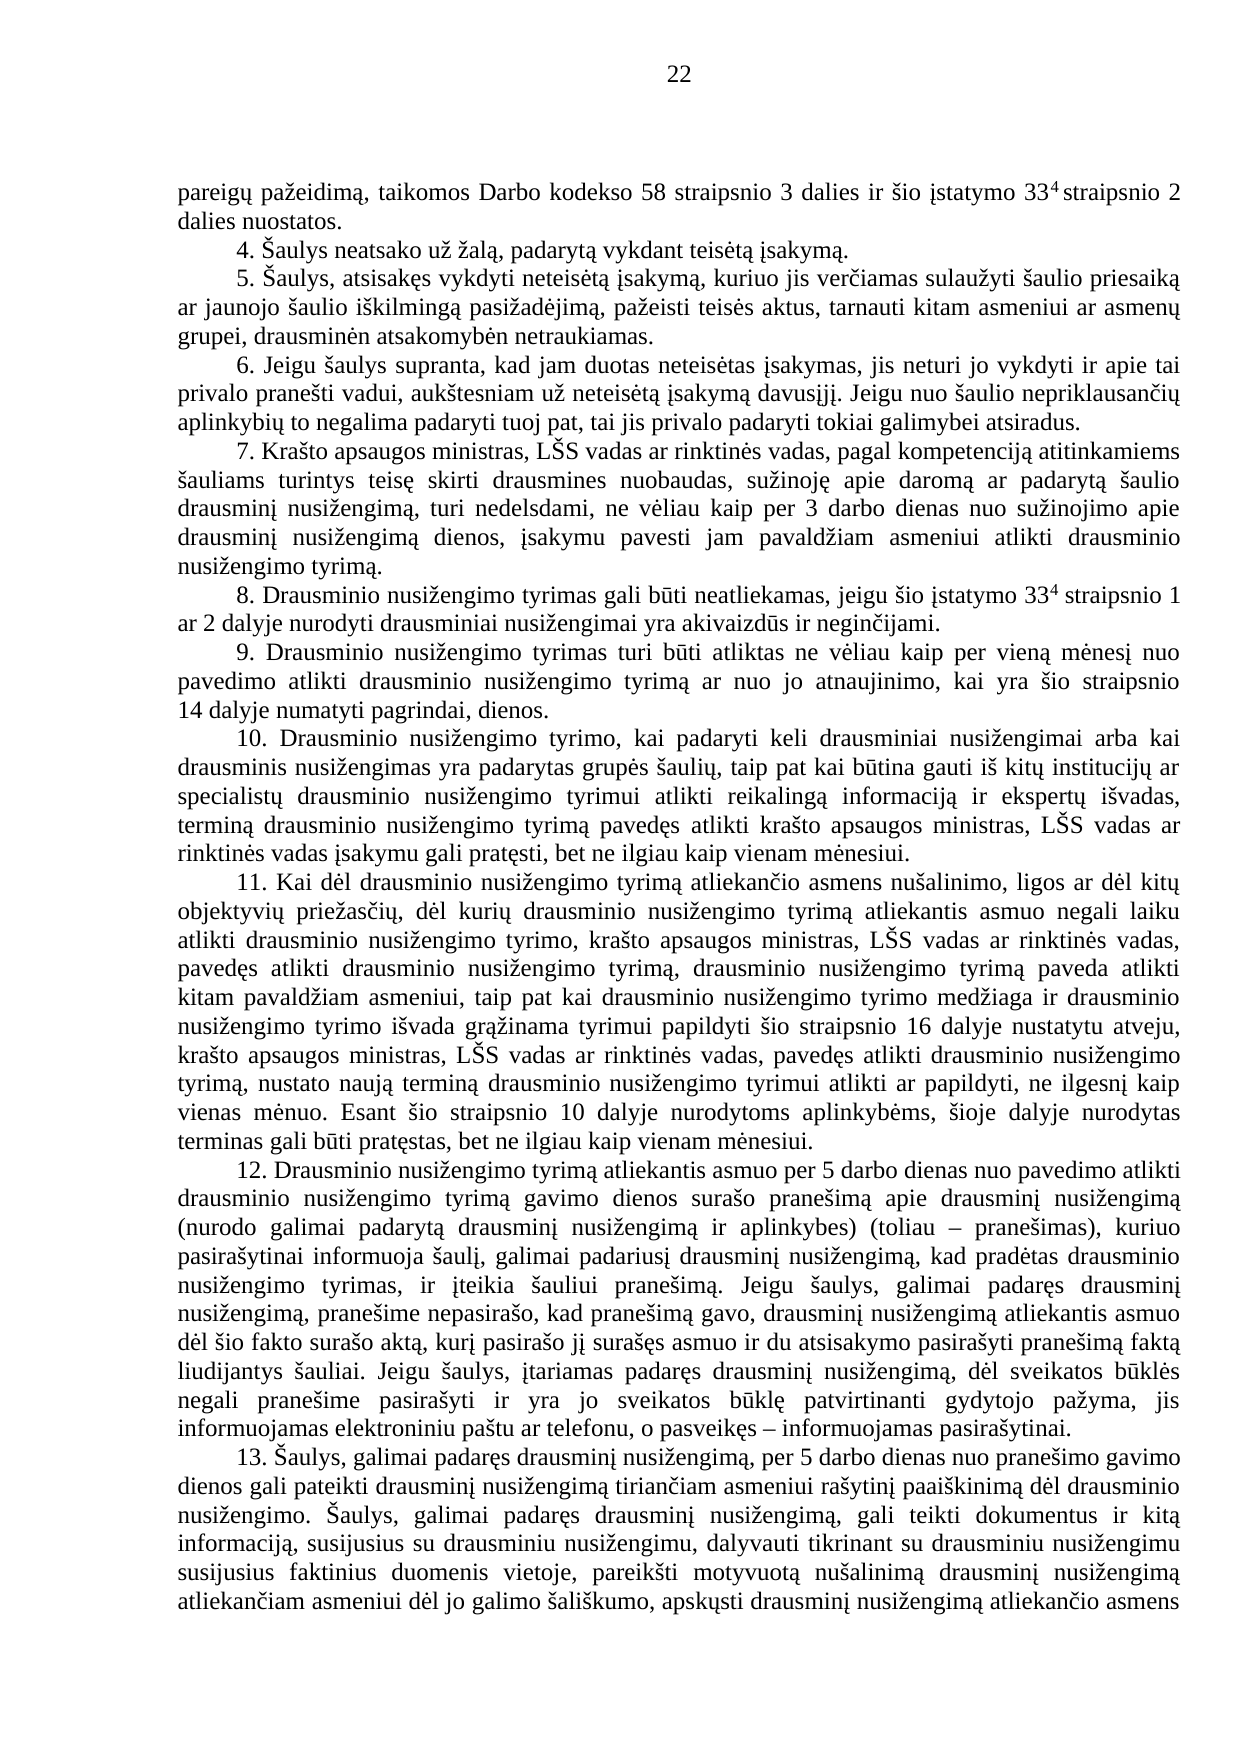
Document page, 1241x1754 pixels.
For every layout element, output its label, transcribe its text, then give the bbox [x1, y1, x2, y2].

text 10. Drausminio nusižengimo tyrimo, kai padaryti keli drausminiai nusižengimai arba kai drausminis nusižengimas yra padarytas grupės šaulių, taip pat kai būtina gauti iš kitų institucijų ar specialistų drausminio nusižengimo tyrimui atlikti reikalingą informaciją ir ekspertų išvadas, terminą drausminio nusižengimo tyrimą pavedęs atlikti krašto apsaugos ministras, LŠS vadas ar rinktinės vadas įsakymu gali pratęsti, bet ne ilgiau kaip vienam mėnesiui. [177, 723, 1181, 867]
text 6. Jeigu šaulys supranta, kad jam duotas neteisėtas įsakymas, jis neturi jo vykdyti ir apie tai privalo pranešti vadui, aukštesniam už neteisėtą įsakymą davusįjį. Jeigu nuo šaulio nepriklausančių aplinkybių to negalima padaryti tuoj pat, tai jis privalo padaryti tokiai galimybei atsiradus. [177, 350, 1181, 436]
text 7. Krašto apsaugos ministras, LŠS vadas ar rinktinės vadas, pagal kompetenciją atitinkamiems šauliams turintys teisę skirti drausmines nuobaudas, sužinoję apie daromą ar padarytą šaulio drausminį nusižengimą, turi nedelsdami, ne vėliau kaip per 3 darbo dienas nuo sužinojimo apie drausminį nusižengimą dienos, įsakymu pavesti jam pavaldžiam asmeniui atlikti drausminio nusižengimo tyrimą. [177, 436, 1181, 580]
text 5. Šaulys, atsisakęs vykdyti neteisėtą įsakymą, kuriuo jis verčiamas sulaužyti šaulio priesaiką ar jaunojo šaulio iškilmingą pasižadėjimą, pažeisti teisės aktus, tarnauti kitam asmeniui ar asmenų grupei, drausminėn atsakomybėn netraukiamas. [177, 263, 1181, 350]
text 12. Drausminio nusižengimo tyrimą atliekantis asmuo per 5 darbo dienas nuo pavedimo atlikti drausminio nusižengimo tyrimą gavimo dienos surašo pranešimą apie drausminį nusižengimą (nurodo galimai padarytą drausminį nusižengimą ir aplinkybes) (toliau – pranešimas), kuriuo pasirašytinai informuoja šaulį, galimai padariusį drausminį nusižengimą, kad pradėtas drausminio nusižengimo tyrimas, ir įteikia šauliui pranešimą. Jeigu šaulys, galimai padaręs drausminį nusižengimą, pranešime nepasirašo, kad pranešimą gavo, drausminį nusižengimą atliekantis asmuo dėl šio fakto surašo aktą, kurį pasirašo jį surašęs asmuo ir du atsisakymo pasirašyti pranešimą faktą liudijantys šauliai. Jeigu šaulys, įtariamas padaręs drausminį nusižengimą, dėl sveikatos būklės negali pranešime pasirašyti ir yra jo sveikatos būklę patvirtinanti gydytojo pažyma, jis informuojamas elektroniniu paštu ar telefonu, o pasveikęs – informuojamas pasirašytinai. [177, 1155, 1181, 1442]
text 13. Šaulys, galimai padaręs drausminį nusižengimą, per 5 darbo dienas nuo pranešimo gavimo dienos gali pateikti drausminį nusižengimą tiriančiam asmeniui rašytinį paaiškinimą dėl drausminio nusižengimo. Šaulys, galimai padaręs drausminį nusižengimą, gali teikti dokumentus ir kitą informaciją, susijusius su drausminiu nusižengimu, dalyvauti tikrinant su drausminiu nusižengimu susijusius faktinius duomenis vietoje, pareikšti motyvuotą nušalinimą drausminį nusižengimą atliekančiam asmeniui dėl jo galimo šališkumo, apskųsti drausminį nusižengimą atliekančio asmens [177, 1442, 1181, 1615]
text pareigų pažeidimą, taikomos Darbo kodekso 58 straipsnio 3 dalies ir šio įstatymo 334 straipsnio 2 dalies nuostatos. [177, 177, 1181, 235]
text 4. Šaulys neatsako už žalą, padarytą vykdant teisėtą įsakymą. [177, 235, 1181, 263]
text 9. Drausminio nusižengimo tyrimas turi būti atliktas ne vėliau kaip per vieną mėnesį nuo pavedimo atlikti drausminio nusižengimo tyrimą ar nuo jo atnaujinimo, kai yra šio straipsnio 14 dalyje numatyti pagrindai, dienos. [177, 637, 1181, 723]
text 11. Kai dėl drausminio nusižengimo tyrimą atliekančio asmens nušalinimo, ligos ar dėl kitų objektyvių priežasčių, dėl kurių drausminio nusižengimo tyrimą atliekantis asmuo negali laiku atlikti drausminio nusižengimo tyrimo, krašto apsaugos ministras, LŠS vadas ar rinktinės vadas, pavedęs atlikti drausminio nusižengimo tyrimą, drausminio nusižengimo tyrimą paveda atlikti kitam pavaldžiam asmeniui, taip pat kai drausminio nusižengimo tyrimo medžiaga ir drausminio nusižengimo tyrimo išvada grąžinama tyrimui papildyti šio straipsnio 16 dalyje nustatytu atveju, krašto apsaugos ministras, LŠS vadas ar rinktinės vadas, pavedęs atlikti drausminio nusižengimo tyrimą, nustato naują terminą drausminio nusižengimo tyrimui atlikti ar papildyti, ne ilgesnį kaip vienas mėnuo. Esant šio straipsnio 10 dalyje nurodytoms aplinkybėms, šioje dalyje nurodytas terminas gali būti pratęstas, bet ne ilgiau kaip vienam mėnesiui. [177, 867, 1181, 1155]
text 8. Drausminio nusižengimo tyrimas gali būti neatliekamas, jeigu šio įstatymo 334 straipsnio 1 ar 2 dalyje nurodyti drausminiai nusižengimai yra akivaizdūs ir neginčijami. [177, 580, 1181, 637]
